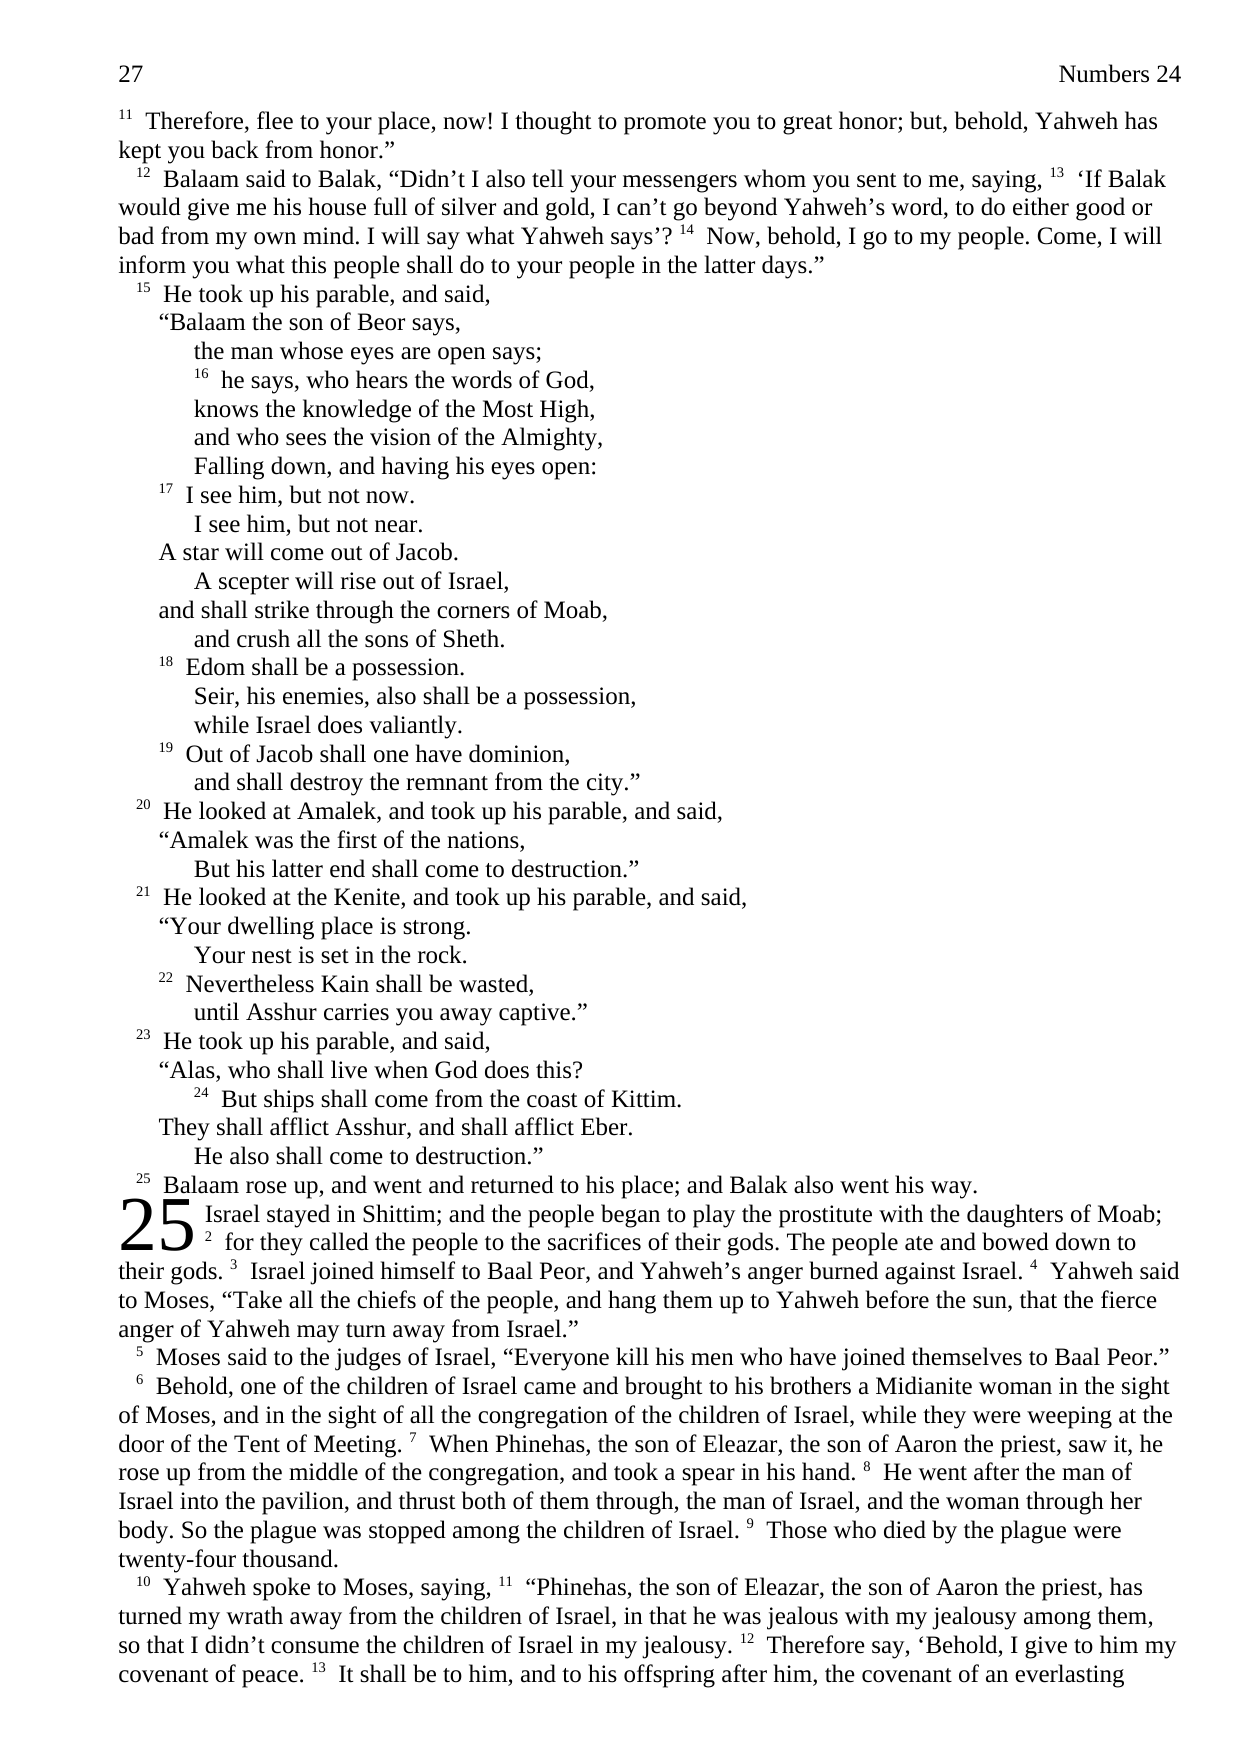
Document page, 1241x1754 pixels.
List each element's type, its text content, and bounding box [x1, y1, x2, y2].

text A star will come out of Jacob. [158, 537, 1181, 566]
text “Your dwelling place is strong. [158, 911, 1181, 940]
text I see him, but not near. [194, 509, 1181, 537]
text Your nest is set in the rock. [194, 940, 1181, 969]
text 16 he says, who hears the words of God, [194, 365, 1181, 394]
text 21 He looked at the Kenite, and took up his parable, and said, [118, 882, 1181, 911]
text “Amalek was the first of the nations, [158, 825, 1181, 854]
text and shall destroy the remnant from the city.” [194, 767, 1181, 796]
text and shall strike through the corners of Moab, [158, 595, 1181, 624]
text 5 Moses said to the judges of Israel, “Everyone kill his men who have joined themselves to Baal Peor.” [118, 1342, 1181, 1371]
text 12 Balaam said to Balak, “Didn’t I also tell your messengers whom you sent to me, saying, 13 ‘If Balak would give me his house full of silver and gold, I can’t go beyond Yahweh’s word, to do either good or bad from my own mind. I will say what Yahweh says’? 14 Now, behold, I go to my people. Come, I will inform you what this people shall do to your people in the latter days.” [118, 164, 1181, 279]
text 22 Nevertheless Kain shall be wasted, [158, 969, 1181, 997]
text 25 Balaam rose up, and went and returned to his place; and Balak also went his way. [118, 1170, 1181, 1199]
text and who sees the vision of the Almighty, [194, 422, 1181, 451]
text He also shall come to destruction.” [194, 1141, 1181, 1170]
text Falling down, and having his eyes open: [194, 451, 1181, 480]
text 11 Therefore, flee to your place, now! I thought to promote you to great honor; but, behold, Yahweh has kept you back from honor.” [118, 106, 1181, 164]
text But his latter end shall come to destruction.” [194, 854, 1181, 882]
text They shall afflict Asshur, and shall afflict Eber. [158, 1112, 1181, 1141]
text “Balaam the son of Beor says, [158, 307, 1181, 336]
text 25Israel stayed in Shittim; and the people began to play the prostitute with the daughters of Moab; 2 for they called the people to the sacrifices of their gods. The people ate and bowed down to their gods. 3 Israel joined himself to Baal Peor, and Yahweh’s anger burned against Israel. 4 Yahweh said to Moses, “Take all the chiefs of the people, and hang them up to Yahweh before the sun, that the fierce anger of Yahweh may turn away from Israel.” [118, 1199, 1181, 1342]
text the man whose eyes are open says; [194, 336, 1181, 365]
text 15 He took up his parable, and said, [118, 279, 1181, 307]
text 20 He looked at Amalek, and took up his parable, and said, [118, 796, 1181, 825]
text 18 Edom shall be a possession. [158, 652, 1181, 681]
text “Alas, who shall live when God does this? [158, 1055, 1181, 1084]
text 10 Yahweh spoke to Moses, saying, 11 “Phinehas, the son of Eleazar, the son of Aaron the priest, has turned my wrath away from the children of Israel, in that he was jealous with my jealousy among them, so that I didn’t consume the children of Israel in my jealousy. 12 Therefore say, ‘Behold, I give to him my covenant of peace. 13 It shall be to him, and to his offspring after him, the covenant of an everlasting [118, 1572, 1181, 1687]
text while Israel does valiantly. [194, 710, 1181, 739]
text 6 Behold, one of the children of Israel came and brought to his brothers a Midianite woman in the sight of Moses, and in the sight of all the congregation of the children of Israel, while they were weeping at the door of the Tent of Meeting. 7 When Phinehas, the son of Eleazar, the son of Aaron the priest, saw it, he rose up from the middle of the congregation, and took a spear in his hand. 8 He went after the man of Israel into the pavilion, and thrust both of them through, the man of Israel, and the woman through her body. So the plague was stopped among the children of Israel. 9 Those who died by the plague were twenty-four thousand. [118, 1371, 1181, 1572]
text A scepter will rise out of Israel, [194, 566, 1181, 595]
text 23 He took up his parable, and said, [118, 1026, 1181, 1055]
text 17 I see him, but not now. [158, 480, 1181, 509]
text 24 But ships shall come from the coast of Kittim. [194, 1084, 1181, 1112]
text knows the knowledge of the Most High, [194, 394, 1181, 422]
text Seir, his enemies, also shall be a possession, [194, 681, 1181, 710]
text and crush all the sons of Sheth. [194, 624, 1181, 652]
text 19 Out of Jacob shall one have dominion, [158, 739, 1181, 767]
text until Asshur carries you away captive.” [194, 997, 1181, 1026]
